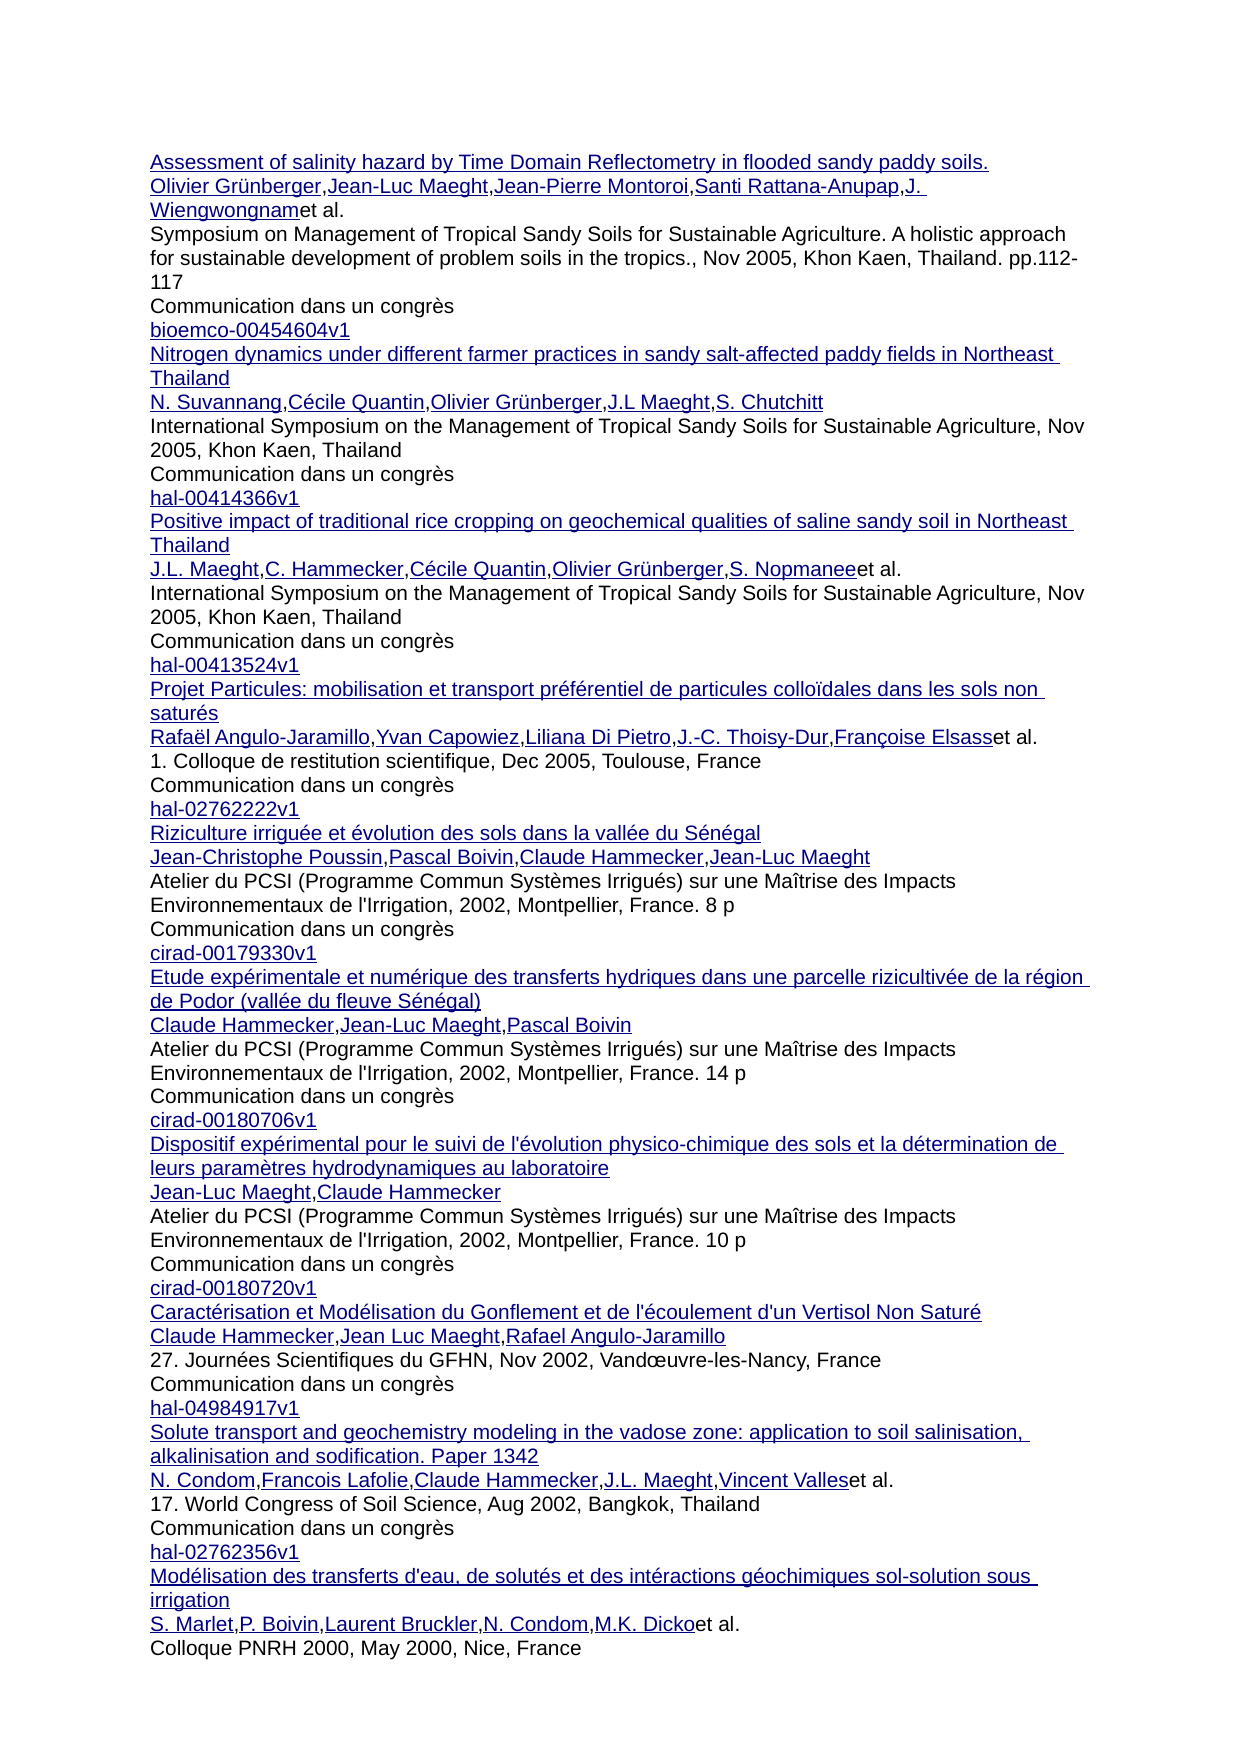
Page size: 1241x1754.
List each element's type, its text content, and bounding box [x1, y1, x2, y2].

table_cell Assessment of salinity hazard by Time Domain Reflectometry in flooded sandy paddy soils. Olivier Grünberger,Jean-Luc Maeght,Jean-Pierre Montoroi,Santi Rattana-Anupap,J. Wiengwongnamet al. Symposium on Management of Tropical Sandy Soils for Sustainable Agriculture. A holistic approach for sustainable development of problem soils in the tropics., Nov 2005, Khon Kaen, Thailand. pp.112-117 Communication dans un congrès bioemco-00454604v1 [150, 150, 1090, 342]
table_cell Caractérisation et Modélisation du Gonflement et de l'écoulement d'un Vertisol Non Saturé Claude Hammecker,Jean Luc Maeght,Rafael Angulo-Jaramillo 27. Journées Scientifiques du GFHN, Nov 2002, Vandœuvre-les-Nancy, France Communication dans un congrès hal-04984917v1 [150, 1300, 1090, 1420]
table_cell Etude expérimentale et numérique des transferts hydriques dans une parcelle rizicultivée de la région [150, 965, 1090, 986]
table_cell Solute transport and geochemistry modeling in the vadose zone: application to soil salinisation, alkalinisation and sodification. Paper 1342 N. Condom,Francois Lafolie,Claude Hammecker,J.L. Maeght,Vincent Valleset al. 17. World Congress of Soil Science, Aug 2002, Bangkok, Thailand Communication dans un congrès hal-02762356v1 [150, 1420, 1090, 1563]
table_cell Modélisation des transferts d'eau, de solutés et des intéractions géochimiques sol-solution sous irrigation S. Marlet,P. Boivin,Laurent Bruckler,N. Condom,M.K. Dickoet al. Colloque PNRH 2000, May 2000, Nice, France [150, 1564, 1090, 1659]
table_cell Positive impact of traditional rice cropping on geochemical qualities of saline sandy soil in Northeast Thailand J.L. Maeght,C. Hammecker,Cécile Quantin,Olivier Grünberger,S. Nopmaneeet al. International Symposium on the Management of Tropical Sandy Soils for Sustainable Agriculture, Nov 2005, Khon Kaen, Thailand Communication dans un congrès hal-00413524v1 [150, 509, 1090, 677]
table_cell Riziculture irriguée et évolution des sols dans la vallée du Sénégal Jean-Christophe Poussin,Pascal Boivin,Claude Hammecker,Jean-Luc Maeght Atelier du PCSI (Programme Commun Systèmes Irrigués) sur une Maîtrise des Impacts Environnementaux de l'Irrigation, 2002, Montpellier, France. 8 p Communication dans un congrès cirad-00179330v1 [150, 821, 1090, 964]
table_cell Dispositif expérimental pour le suivi de l'évolution physico-chimique des sols et la détermination de leurs paramètres hydrodynamiques au laboratoire Jean-Luc Maeght,Claude Hammecker Atelier du PCSI (Programme Commun Systèmes Irrigués) sur une Maîtrise des Impacts Environnementaux de l'Irrigation, 2002, Montpellier, France. 10 p Communication dans un congrès cirad-00180720v1 [150, 1132, 1090, 1300]
table_cell Projet Particules: mobilisation et transport préférentiel de particules colloïdales dans les sols non saturés Rafaël Angulo-Jaramillo,Yvan Capowiez,Liliana Di Pietro,J.-C. Thoisy-Dur,Françoise Elsasset al. 1. Colloque de restitution scientifique, Dec 2005, Toulouse, France Communication dans un congrès hal-02762222v1 [150, 677, 1090, 821]
table_cell Nitrogen dynamics under different farmer practices in sandy salt-affected paddy fields in Northeast Thailand N. Suvannang,Cécile Quantin,Olivier Grünberger,J.L Maeght,S. Chutchitt International Symposium on the Management of Tropical Sandy Soils for Sustainable Agriculture, Nov 2005, Khon Kaen, Thailand Communication dans un congrès hal-00414366v1 [150, 342, 1090, 509]
table_cell de Podor (vallée du fleuve Sénégal) Claude Hammecker,Jean-Luc Maeght,Pascal Boivin Atelier du PCSI (Programme Commun Systèmes Irrigués) sur une Maîtrise des Impacts Environnementaux de l'Irrigation, 2002, Montpellier, France. 14 p Communication dans un congrès cirad-00180706v1 [150, 987, 1090, 1132]
